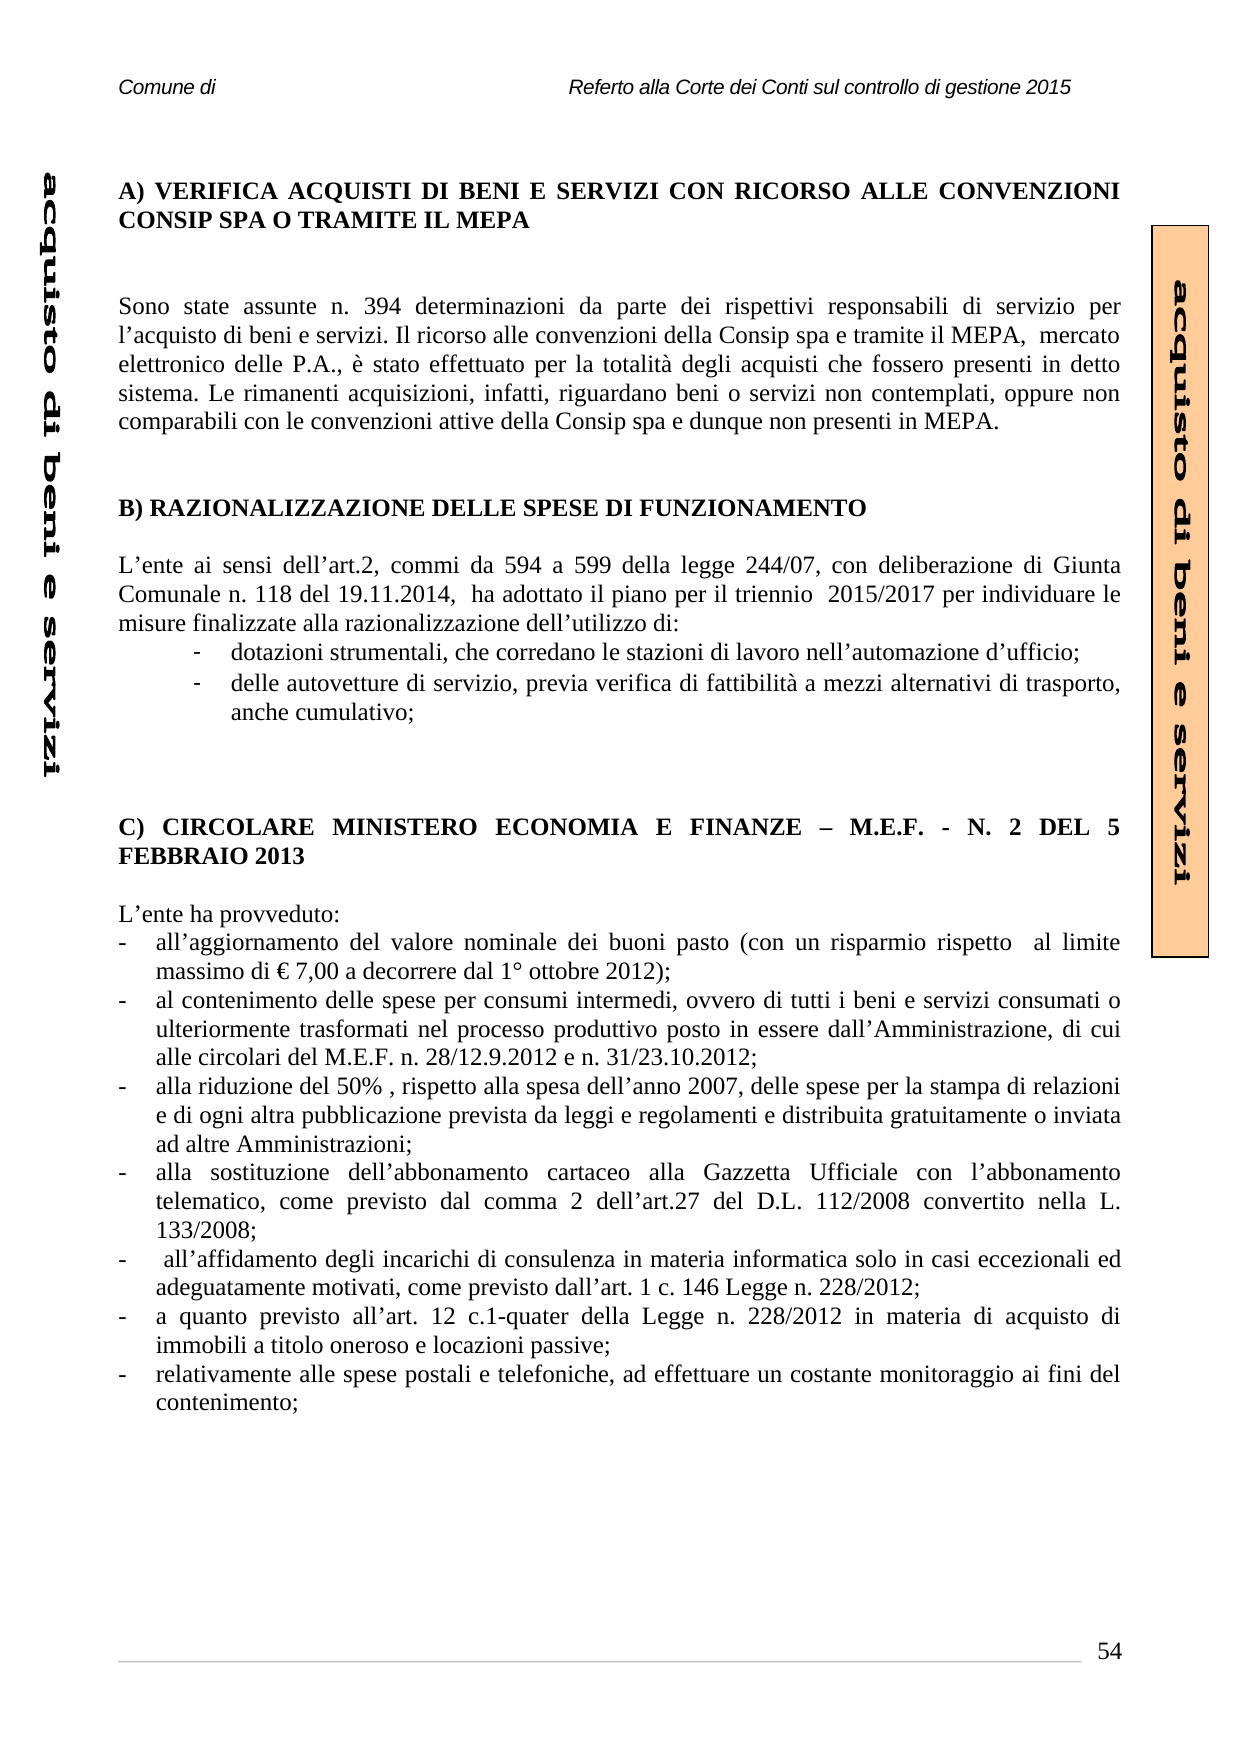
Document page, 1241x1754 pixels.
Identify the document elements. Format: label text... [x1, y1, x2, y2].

list all’affidamento degli incarichi di consulenza in materia informatica solo in casi eccezionali ed adeguatamente motivati, come previsto dall’art. 1 c. 146 Legge n. 228/2012; [118, 1244, 1122, 1301]
list al contenimento delle spese per consumi intermedi, ovvero di tutti i beni e servizi consumati o ulteriormente trasformati nel processo produttivo posto in essere dall’Amministrazione, di cui alle circolari del M.E.F. n. 28/12.9.2012 e n. 31/23.10.2012; [118, 985, 1122, 1071]
list all’aggiornamento del valore nominale dei buoni pasto (con un risparmio rispetto al limite massimo di € 7,00 a decorrere dal 1° ottobre 2012); [118, 927, 1122, 985]
text L’ente ha provveduto: [118, 899, 1122, 927]
text L’ente ai sensi dell’art.2, commi da 594 a 599 della legge 244/07, con deliberazione di Giunta Comunale n. 118 del 19.11.2014, ha adottato il piano per il triennio 2015/2017 per individuare le misure finalizzate alla razionalizzazione dell’utilizzo di: [118, 550, 1122, 636]
list alla sostituzione dell’abbonamento cartaceo alla Gazzetta Ufficiale con l’abbonamento telematico, come previsto dal comma 2 dell’art.27 del D.L. 112/2008 convertito nella L. 133/2008; [118, 1157, 1122, 1244]
list dotazioni strumentali, che corredano le stazioni di lavoro nell’automazione d’ufficio; [193, 636, 1122, 667]
list alla riduzione del 50% , rispetto alla spesa dell’anno 2007, delle spese per la stampa di relazioni e di ogni altra pubblicazione prevista da leggi e regolamenti e distribuita gratuitamente o inviata ad altre Amministrazioni; [118, 1071, 1122, 1157]
list relativamente alle spese postali e telefoniche, ad effettuare un costante monitoraggio ai fini del contenimento; [118, 1359, 1122, 1416]
text Sono state assunte n. 394 determinazioni da parte dei rispettivi responsabili di servizio per l’acquisto di beni e servizi. Il ricorso alle convenzioni della Consip spa e tramite il MEPA, mercato elettronico delle P.A., è stato effettuato per la totalità degli acquisti che fossero presenti in detto sistema. Le rimanenti acquisizioni, infatti, riguardano beni o servizi non contemplati, oppure non comparabili con le convenzioni attive della Consip spa e dunque non presenti in MEPA. [118, 291, 1122, 435]
text B) RAZIONALIZZAZIONE DELLE SPESE DI FUNZIONAMENTO [118, 493, 1122, 521]
text C) CIRCOLARE MINISTERO ECONOMIA E FINANZE – M.E.F. - N. 2 DEL 5 FEBBRAIO 2013 [118, 812, 1122, 870]
list delle autovetture di servizio, previa verifica di fattibilità a mezzi alternativi di trasporto, anche cumulativo; [193, 667, 1122, 726]
list a quanto previsto all’art. 12 c.1-quater della Legge n. 228/2012 in materia di acquisto di immobili a titolo oneroso e locazioni passive; [118, 1301, 1122, 1359]
text A) VERIFICA ACQUISTI DI BENI E SERVIZI CON RICORSO ALLE CONVENZIONI CONSIP SPA O TRAMITE IL MEPA [118, 176, 1122, 234]
